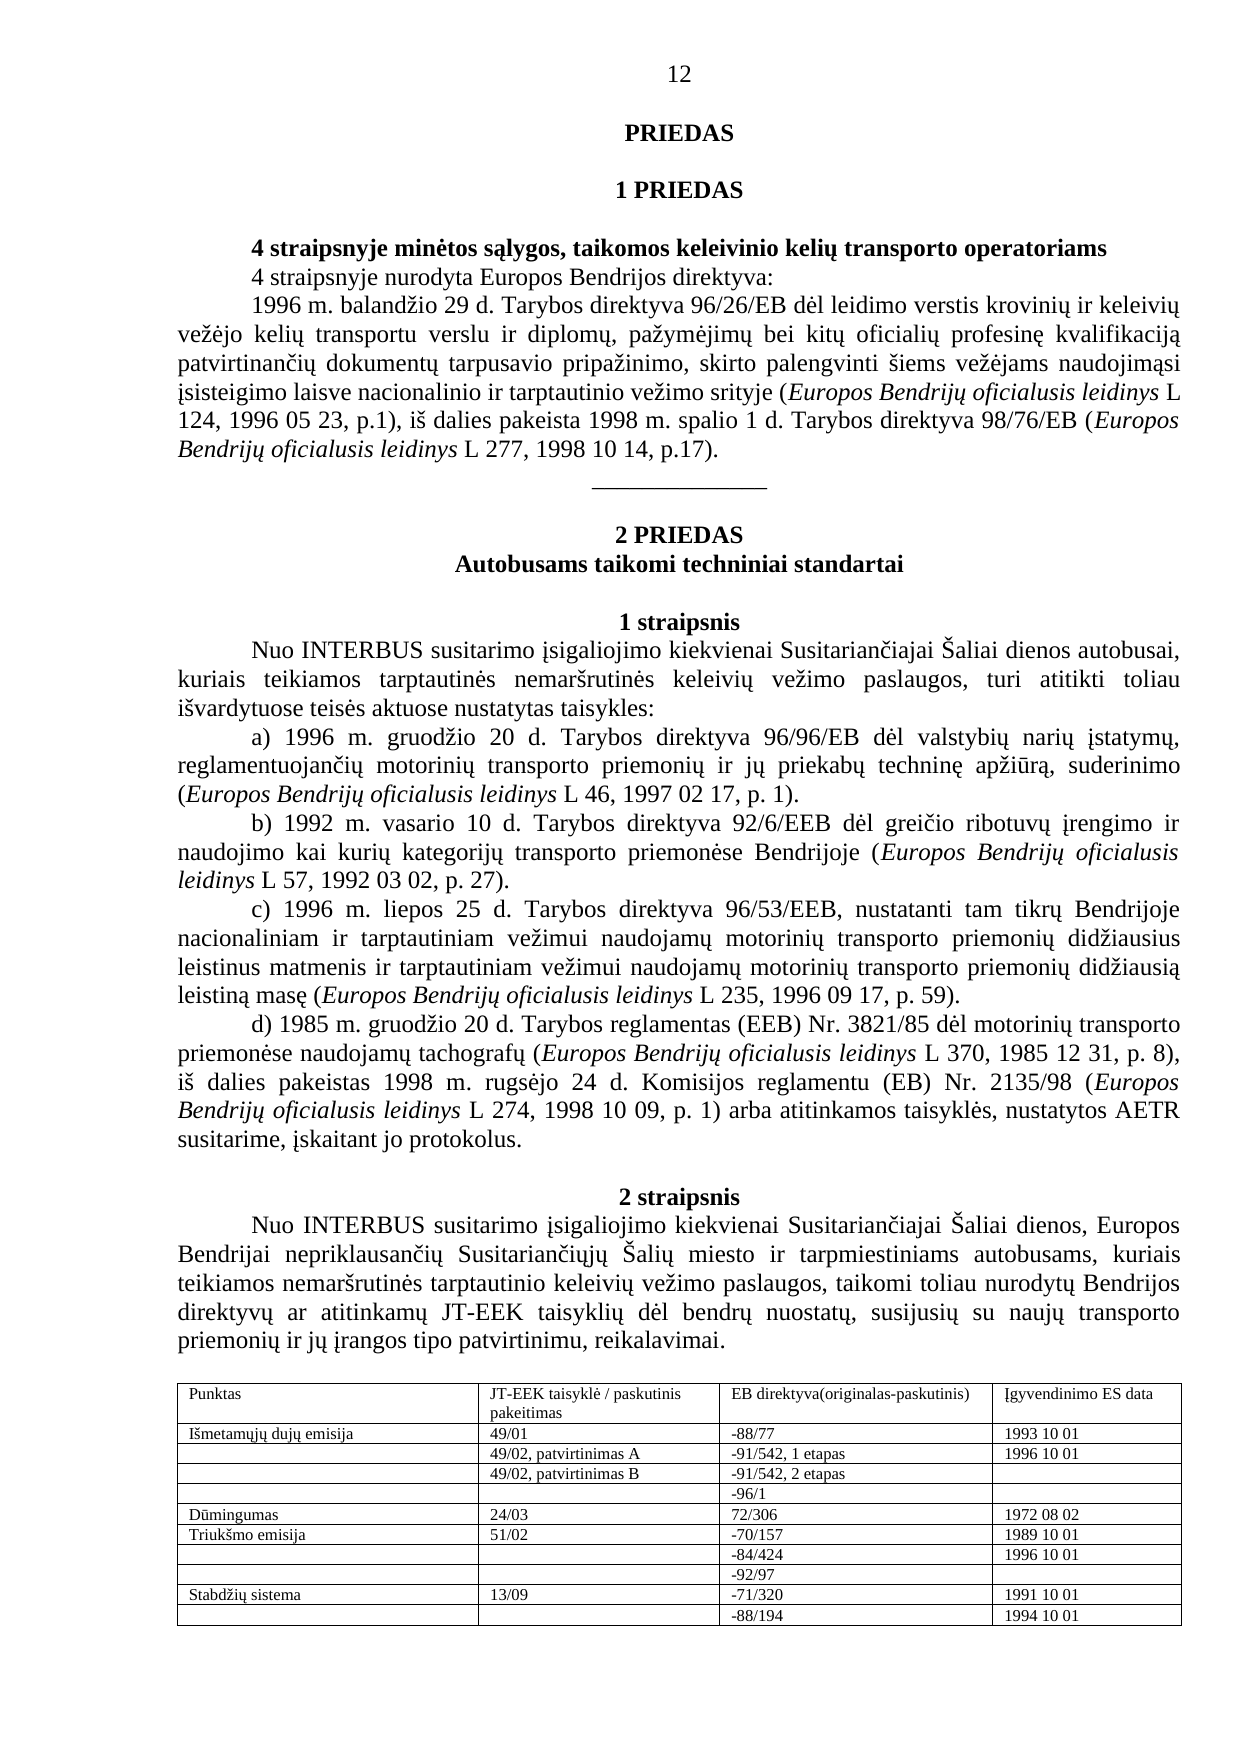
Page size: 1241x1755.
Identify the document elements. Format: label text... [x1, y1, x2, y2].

table_cell -96/1 [720, 1484, 992, 1503]
text 2 straipsnis [177, 1182, 1181, 1211]
table_cell 1996 10 01 [993, 1444, 1181, 1463]
table_header JT-EEK taisyklė / paskutinis pakeitimas [479, 1384, 719, 1422]
table_cell 1993 10 01 [993, 1424, 1181, 1443]
text Autobusams taikomi techniniai standartai [177, 549, 1181, 578]
table_cell 72/306 [720, 1504, 992, 1523]
text 1996 m. balandžio 29 d. Tarybos direktyva 96/26/EB dėl leidimo verstis krovinių ir keleivių vežėjo kelių transportu verslu ir diplomų, pažymėjimų bei kitų oficialių profesinę kvalifikaciją patvirtinančių dokumentų tarpusavio pripažinimo, skirto palengvinti šiems vežėjams naudojimąsi įsisteigimo laisve nacionalinio ir tarptautinio vežimo srityje (Europos Bendrijų oficialusis leidinys L 124, 1996 05 23, p.1), iš dalies pakeista 1998 m. spalio 1 d. Tarybos direktyva 98/76/EB (Europos Bendrijų oficialusis leidinys L 277, 1998 10 14, p.17). [177, 291, 1181, 463]
table_cell -92/97 [720, 1565, 992, 1584]
text 1 straipsnis [177, 607, 1181, 636]
table_cell -70/157 [720, 1525, 992, 1544]
table_cell [993, 1484, 1181, 1503]
table_cell [479, 1545, 719, 1564]
table_cell 1996 10 01 [993, 1545, 1181, 1564]
table_header Įgyvendinimo ES data [993, 1384, 1181, 1422]
text 1 priedas [177, 176, 1181, 204]
table_cell [479, 1484, 719, 1503]
table_cell [178, 1484, 478, 1503]
table_cell [178, 1444, 478, 1463]
table_cell -84/424 [720, 1545, 992, 1564]
table_cell Dūmingumas [178, 1504, 478, 1523]
table_cell -88/194 [720, 1605, 992, 1624]
text b) 1992 m. vasario 10 d. Tarybos direktyva 92/6/EEB dėl greičio ribotuvų įrengimo ir naudojimo kai kurių kategorijų transporto priemonėse Bendrijoje (Europos Bendrijų oficialusis leidinys L 57, 1992 03 02, p. 27). [177, 808, 1181, 894]
table_cell 1972 08 02 [993, 1504, 1181, 1523]
table_cell [479, 1565, 719, 1584]
table_cell 24/03 [479, 1504, 719, 1523]
table_cell -91/542, 2 etapas [720, 1464, 992, 1483]
table_cell Stabdžių sistema [178, 1585, 478, 1604]
text ______________ [177, 463, 1181, 492]
table_cell -88/77 [720, 1424, 992, 1443]
table_cell 49/02, patvirtinimas B [479, 1464, 719, 1483]
text c) 1996 m. liepos 25 d. Tarybos direktyva 96/53/EEB, nustatanti tam tikrų Bendrijoje nacionaliniam ir tarptautiniam vežimui naudojamų motorinių transporto priemonių didžiausius leistinus matmenis ir tarptautiniam vežimui naudojamų motorinių transporto priemonių didžiausią leistiną masę (Europos Bendrijų oficialusis leidinys L 235, 1996 09 17, p. 59). [177, 894, 1181, 1009]
table_cell 51/02 [479, 1525, 719, 1544]
table_cell Triukšmo emisija [178, 1525, 478, 1544]
table_cell [479, 1605, 719, 1624]
table_cell 1989 10 01 [993, 1525, 1181, 1544]
table_cell 49/02, patvirtinimas A [479, 1444, 719, 1463]
table_cell [178, 1464, 478, 1483]
text 4 straipsnyje nurodyta Europos Bendrijos direktyva: [177, 262, 1181, 291]
table_cell Išmetamųjų dujų emisija [178, 1424, 478, 1443]
text Nuo INTERBUS susitarimo įsigaliojimo kiekvienai Susitariančiajai Šaliai dienos autobusai, kuriais teikiamos tarptautinės nemaršrutinės keleivių vežimo paslaugos, turi atitikti toliau išvardytuose teisės aktuose nustatytas taisykles: [177, 636, 1181, 722]
text 2 priedas [177, 521, 1181, 549]
text PRIEDAS [177, 118, 1181, 147]
table_cell [993, 1464, 1181, 1483]
table_cell 49/01 [479, 1424, 719, 1443]
table_cell 13/09 [479, 1585, 719, 1604]
table_header EB direktyva(originalas-paskutinis) [720, 1384, 992, 1422]
table_cell 1991 10 01 [993, 1585, 1181, 1604]
text Nuo INTERBUS susitarimo įsigaliojimo kiekvienai Susitariančiajai Šaliai dienos, Europos Bendrijai nepriklausančių Susitariančiųjų Šalių miesto ir tarpmiestiniams autobusams, kuriais teikiamos nemaršrutinės tarptautinio keleivių vežimo paslaugos, taikomi toliau nurodytų Bendrijos direktyvų ar atitinkamų JT-EEK taisyklių dėl bendrų nuostatų, susijusių su naujų transporto priemonių ir jų įrangos tipo patvirtinimu, reikalavimai. [177, 1211, 1181, 1354]
table_cell [178, 1605, 478, 1624]
table_cell 1994 10 01 [993, 1605, 1181, 1624]
table_cell [178, 1545, 478, 1564]
text d) 1985 m. gruodžio 20 d. Tarybos reglamentas (EEB) Nr. 3821/85 dėl motorinių transporto priemonėse naudojamų tachografų (Europos Bendrijų oficialusis leidinys L 370, 1985 12 31, p. 8), iš dalies pakeistas 1998 m. rugsėjo 24 d. Komisijos reglamentu (EB) Nr. 2135/98 (Europos Bendrijų oficialusis leidinys L 274, 1998 10 09, p. 1) arba atitinkamos taisyklės, nustatytos AETR susitarime, įskaitant jo protokolus. [177, 1009, 1181, 1153]
text a) 1996 m. gruodžio 20 d. Tarybos direktyva 96/96/EB dėl valstybių narių įstatymų, reglamentuojančių motorinių transporto priemonių ir jų priekabų techninę apžiūrą, suderinimo (Europos Bendrijų oficialusis leidinys L 46, 1997 02 17, p. 1). [177, 722, 1181, 808]
table_header Punktas [178, 1384, 478, 1422]
table_cell [178, 1565, 478, 1584]
table_cell -71/320 [720, 1585, 992, 1604]
text 4 straipsnyje minėtos sąlygos, taikomos keleivinio kelių transporto operatoriams [177, 233, 1181, 262]
table_cell [993, 1565, 1181, 1584]
table_cell -91/542, 1 etapas [720, 1444, 992, 1463]
